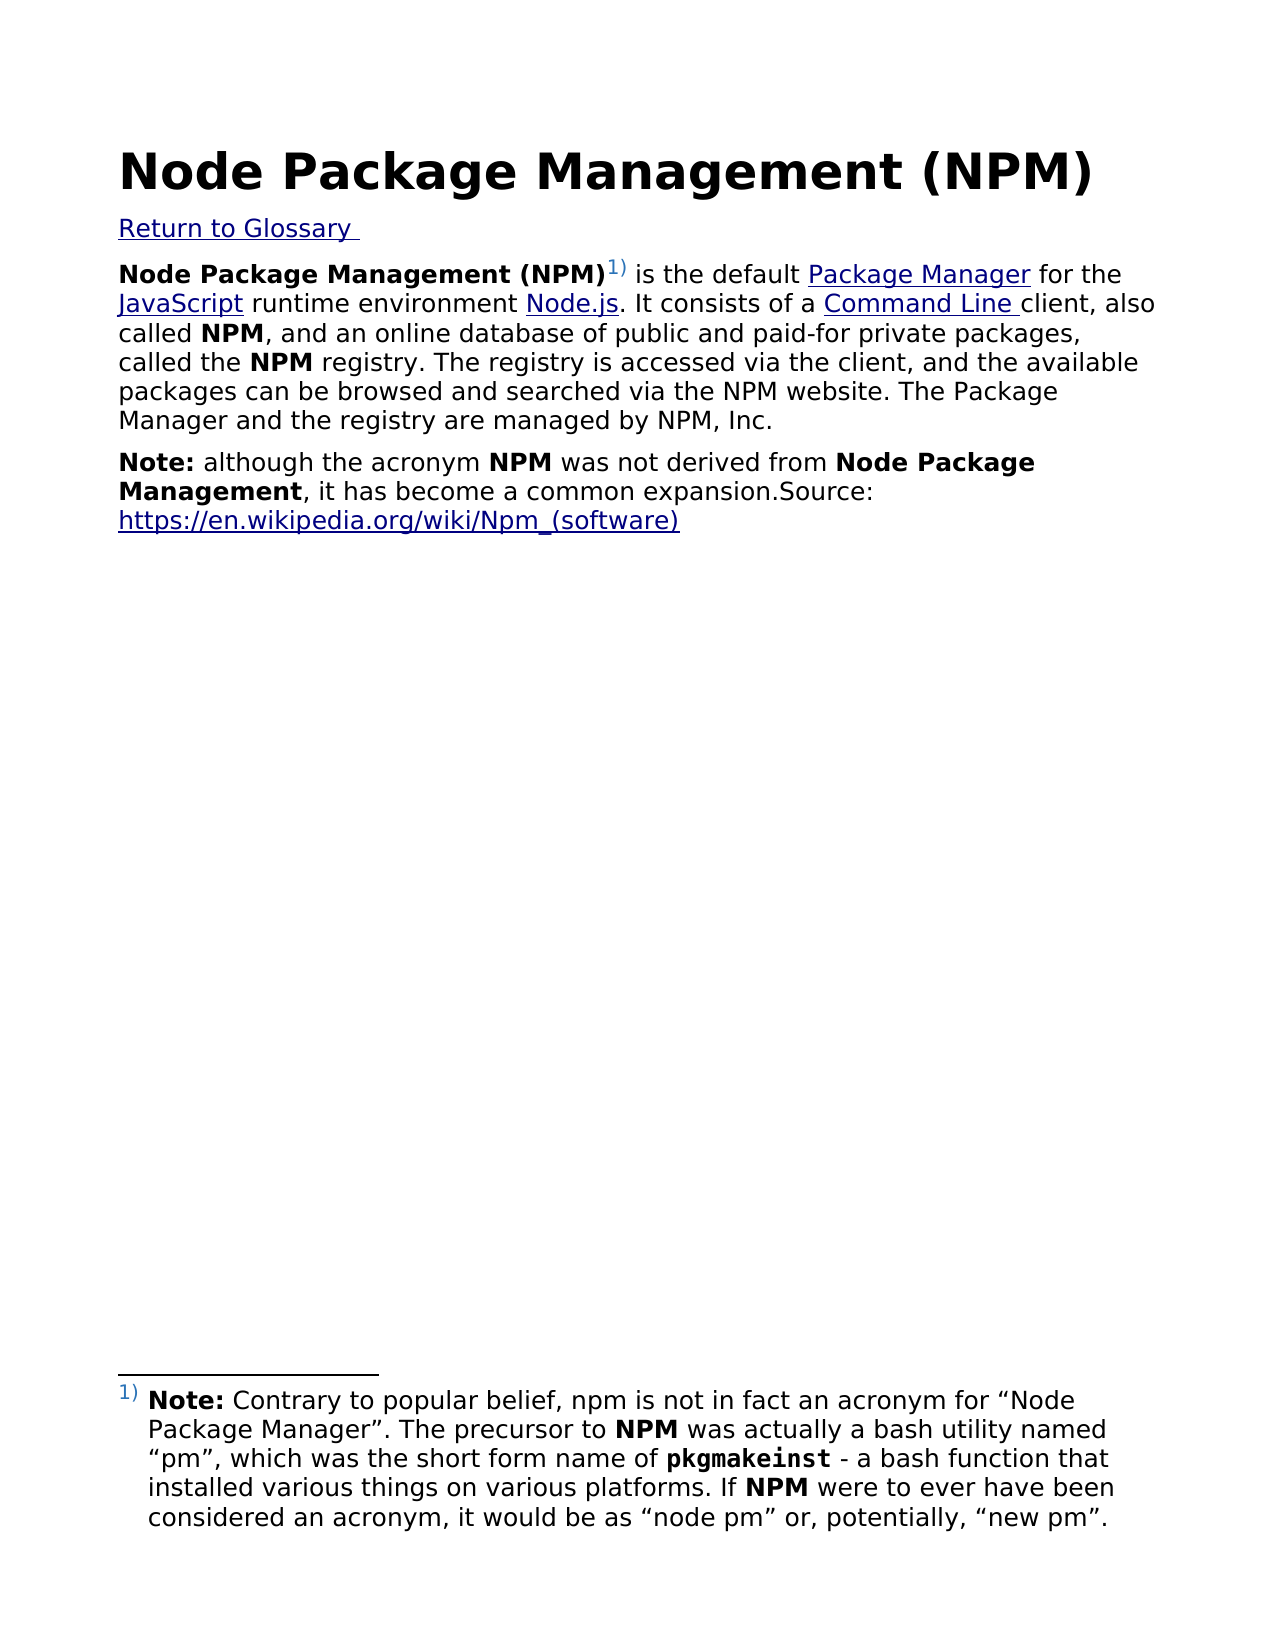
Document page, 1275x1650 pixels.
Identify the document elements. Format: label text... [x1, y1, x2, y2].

text Note: Contrary to popular belief, npm is not in fact an acronym for “Node Package Manager”. The precursor to NPM was actually a bash utility named “pm”, which was the short form name of pkgmakeinst - a bash function that installed various things on various platforms. If NPM were to ever have been considered an acronym, it would be as “node pm” or, potentially, “new pm”. [118, 1381, 1157, 1532]
text Return to Glossary [118, 214, 1157, 243]
text Node Package Management (NPM) is the default Package Manager for the JavaScript runtime environment Node.js. It consists of a Command Line client, also called NPM, and an online database of public and paid-for private packages, called the NPM registry. The registry is accessed via the client, and the available packages can be browsed and searched via the NPM website. The Package Manager and the registry are managed by NPM, Inc. [118, 256, 1157, 435]
subtitle Node Package Management (NPM) [118, 143, 1157, 201]
text Note: although the acronym NPM was not derived from Node Package Management, it has become a common expansion.Source: https://en.wikipedia.org/wiki/Npm_(software) [118, 448, 1157, 535]
